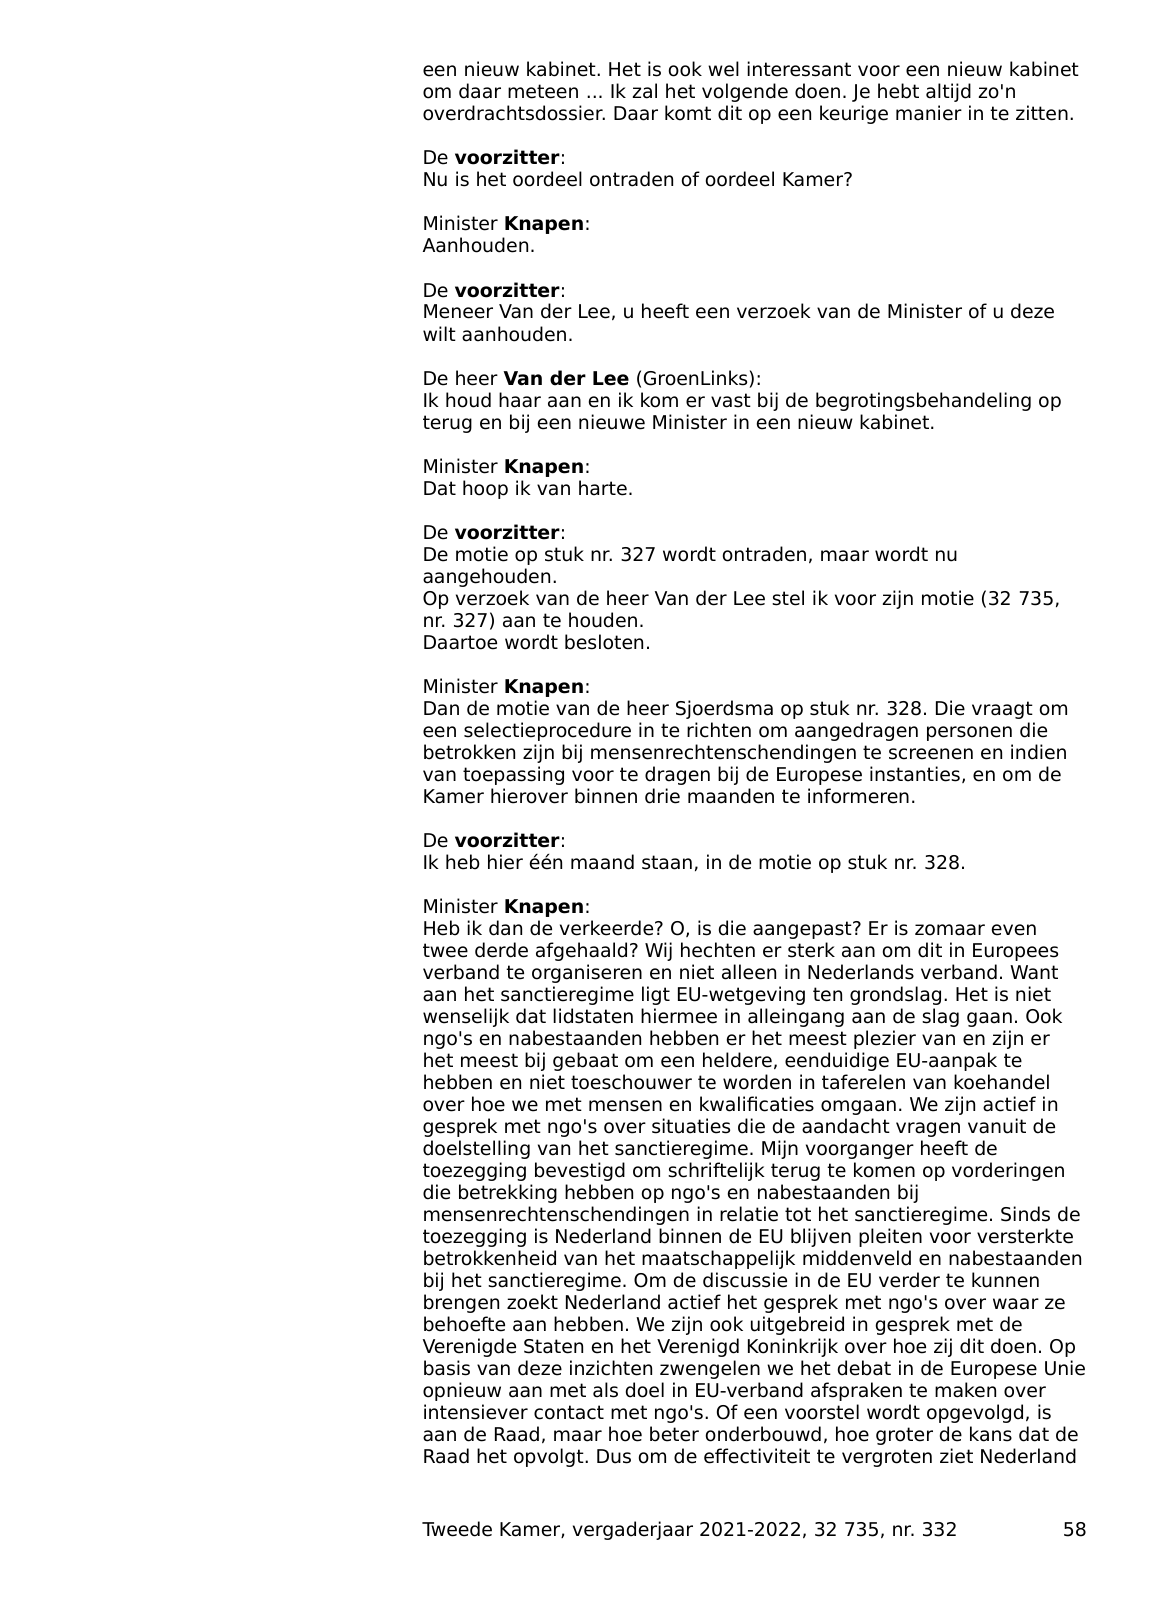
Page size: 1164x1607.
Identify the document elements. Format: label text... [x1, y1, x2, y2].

text De motie op stuk nr. 327 wordt ontraden, maar wordt nu aangehouden. [422, 544, 1087, 588]
text Minister Knapen: [422, 456, 1087, 478]
text De voorzitter: [422, 279, 1087, 301]
text Dat hoop ik van harte. [422, 478, 1087, 500]
text Ik houd haar aan en ik kom er vast bij de begrotingsbehandeling op terug en bij een nieuwe Minister in een nieuw kabinet. [422, 389, 1087, 433]
text Minister Knapen: [422, 676, 1087, 698]
text De voorzitter: [422, 522, 1087, 544]
text Daartoe wordt besloten. [422, 632, 1087, 654]
text Ik heb hier één maand staan, in de motie op stuk nr. 328. [422, 852, 1087, 874]
text De voorzitter: [422, 147, 1087, 169]
text Meneer Van der Lee, u heeft een verzoek van de Minister of u deze wilt aanhouden. [422, 301, 1087, 345]
text Aanhouden. [422, 235, 1087, 257]
text Heb ik dan de verkeerde? O, is die aangepast? Er is zomaar even twee derde afgehaald? Wij hechten er sterk aan om dit in Europees verband te organiseren en niet alleen in Nederlands verband. Want aan het sanctieregime ligt EU-wetgeving ten grondslag. Het is niet wenselijk dat lidstaten hiermee in alleingang aan de slag gaan. Ook ngo's en nabestaanden hebben er het meest plezier van en zijn er het meest bij gebaat om een heldere, eenduidige EU-aanpak te hebben en niet toeschouwer te worden in taferelen van koehandel over hoe we met mensen en kwalificaties omgaan. We zijn actief in gesprek met ngo's over situaties die de aandacht vragen vanuit de doelstelling van het sanctieregime. Mijn voorganger heeft de toezegging bevestigd om schriftelijk terug te komen op vorderingen die betrekking hebben op ngo's en nabestaanden bij mensenrechtenschendingen in relatie tot het sanctieregime. Sinds de toezegging is Nederland binnen de EU blijven pleiten voor versterkte betrokkenheid van het maatschappelijk middenveld en nabestaanden bij het sanctieregime. Om de discussie in de EU verder te kunnen brengen zoekt Nederland actief het gesprek met ngo's over waar ze behoefte aan hebben. We zijn ook uitgebreid in gesprek met de Verenigde Staten en het Verenigd Koninkrijk over hoe zij dit doen. Op basis van deze inzichten zwengelen we het debat in de Europese Unie opnieuw aan met als doel in EU-verband afspraken te maken over intensiever contact met ngo's. Of een voorstel wordt opgevolgd, is aan de Raad, maar hoe beter onderbouwd, hoe groter de kans dat de Raad het opvolgt. Dus om de effectiviteit te vergroten ziet Nederland [422, 918, 1087, 1468]
text Nu is het oordeel ontraden of oordeel Kamer? [422, 169, 1087, 191]
text De voorzitter: [422, 830, 1087, 852]
text Minister Knapen: [422, 213, 1087, 235]
text Minister Knapen: [422, 896, 1087, 918]
text een nieuw kabinet. Het is ook wel interessant voor een nieuw kabinet om daar meteen ... Ik zal het volgende doen. Je hebt altijd zo'n overdrachtsdossier. Daar komt dit op een keurige manier in te zitten. [422, 59, 1087, 125]
text Op verzoek van de heer Van der Lee stel ik voor zijn motie (32 735, nr. 327) aan te houden. [422, 588, 1087, 632]
text Dan de motie van de heer Sjoerdsma op stuk nr. 328. Die vraagt om een selectieprocedure in te richten om aangedragen personen die betrokken zijn bij mensenrechtenschendingen te screenen en indien van toepassing voor te dragen bij de Europese instanties, en om de Kamer hierover binnen drie maanden te informeren. [422, 698, 1087, 808]
text De heer Van der Lee (GroenLinks): [422, 368, 1087, 389]
